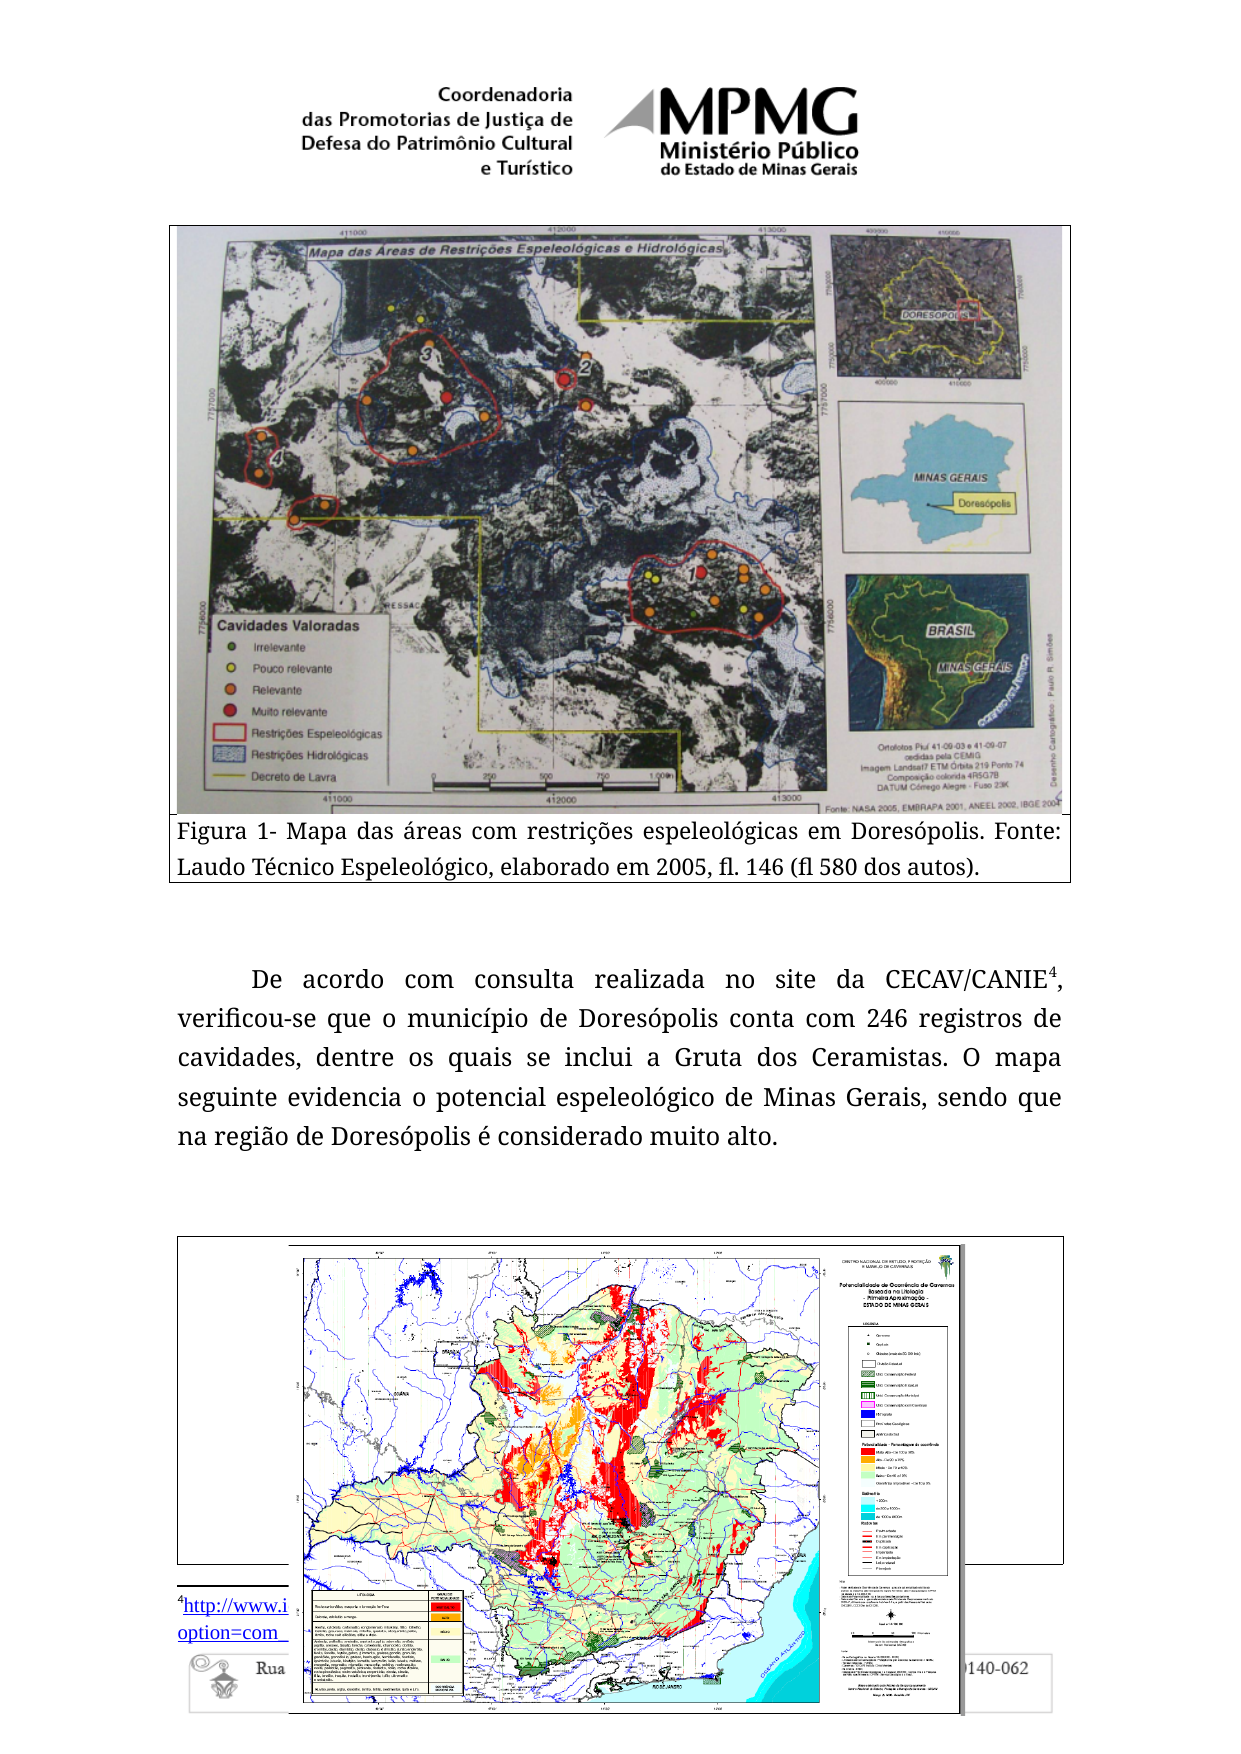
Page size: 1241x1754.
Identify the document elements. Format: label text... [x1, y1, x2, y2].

picture [177, 1244, 1063, 1720]
text De acordo com consulta realizada no site da CECAV/CANIE, verificou-se que o município de Doresópolis conta com 246 registros de cavidades, dentre os quais se inclui a Gruta dos Ceramistas. O mapa seguinte evidencia o potencial espeleológico de Minas Gerais, sendo que na região de Doresópolis é considerado muito alto. [177, 962, 1063, 1152]
table_cell Figura 1- Mapa das áreas com restrições espeleológicas em Doresópolis. Fonte: Laudo Técnico Espeleológico, elaborado em 2005, fl. 146 (fl 580 dos autos). [170, 815, 1070, 882]
table_header [1063, 226, 1070, 814]
text http://www.icmbio.gov.br/cecav/index.php?option=com_icmbio_canie&controller=pesquisa&itemPesq=true. Acesso 13-7-2017. [177, 1592, 288, 1641]
picture [177, 59, 1053, 192]
table_header [170, 226, 176, 814]
table_header [178, 1237, 1063, 1564]
text http://www.icmbio.gov.br/cecav/index.php?option=com_icmbio_canie&controller=pesquisa&itemPesq=true. Acesso 13-7-2017. [966, 1592, 1063, 1646]
